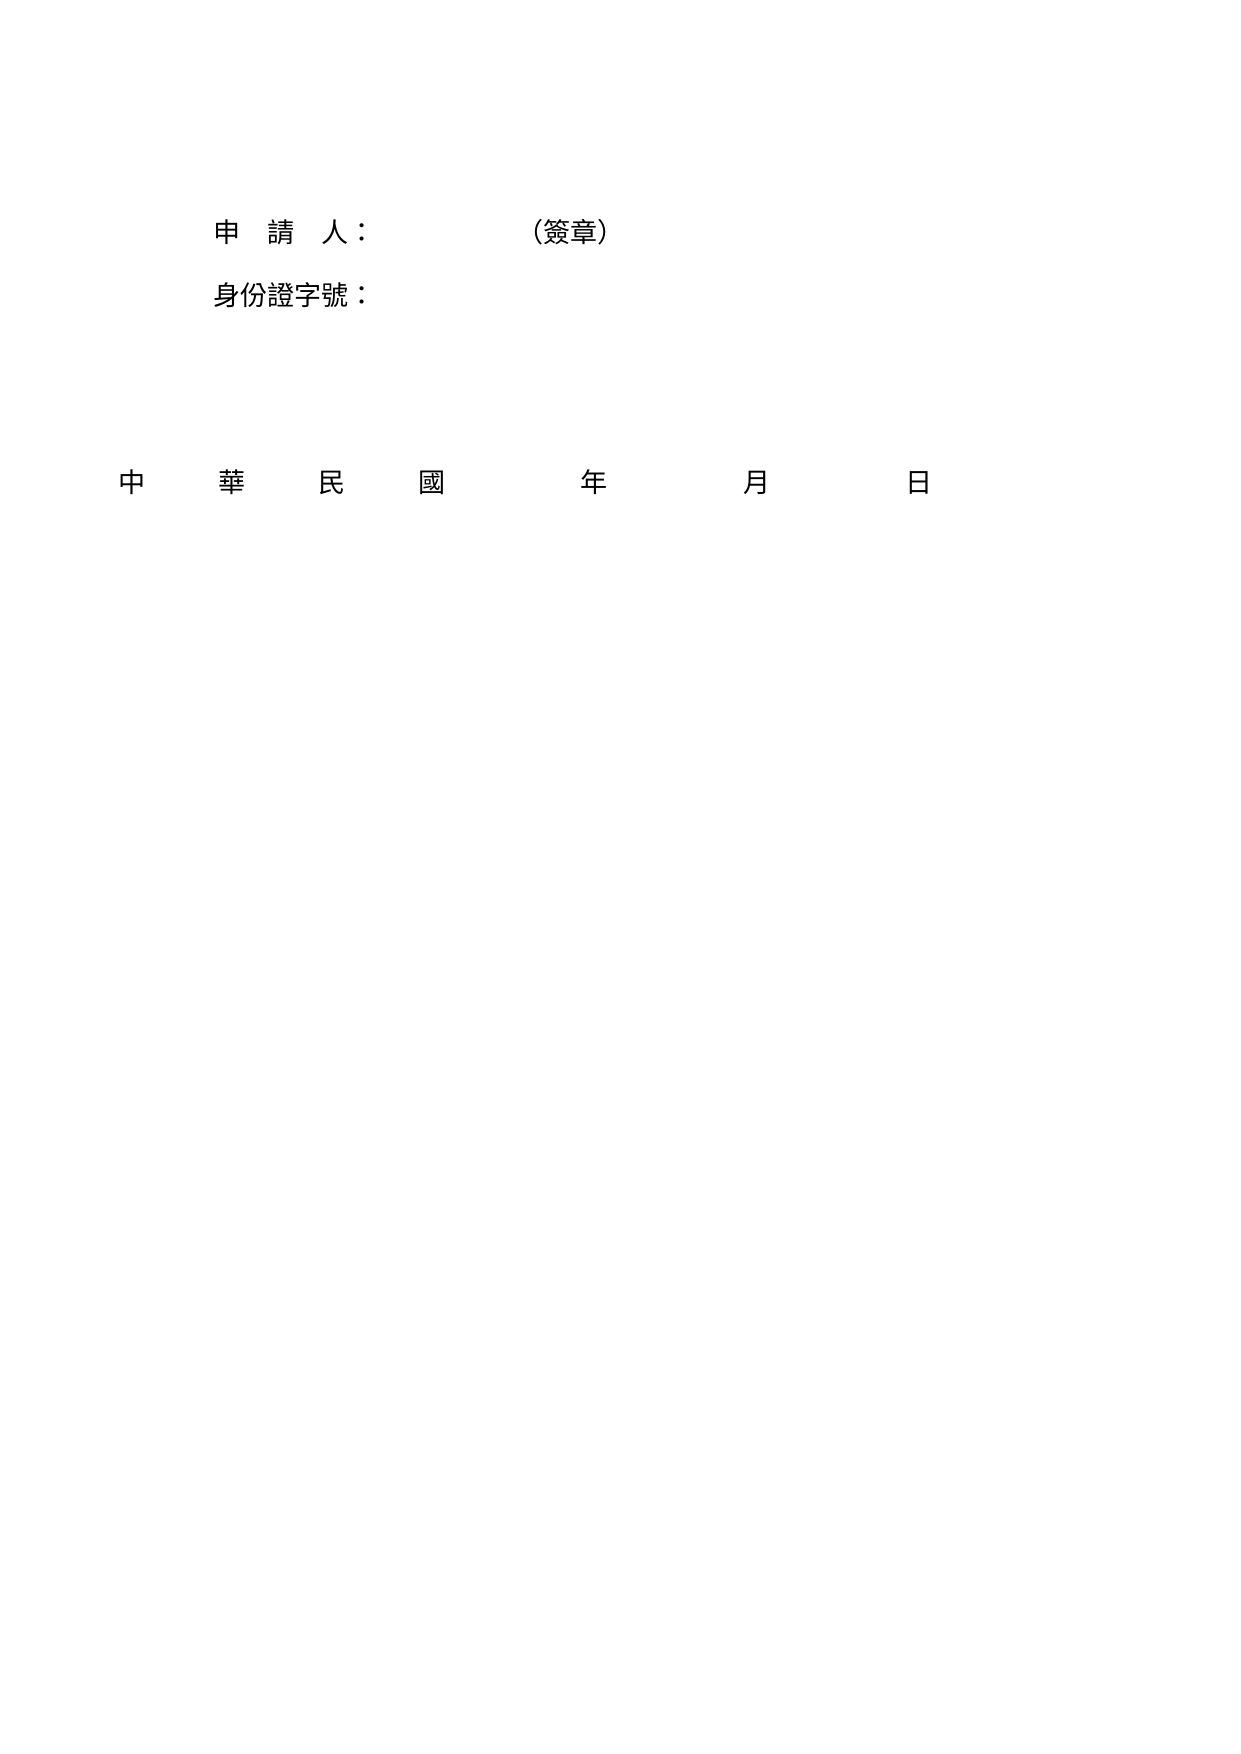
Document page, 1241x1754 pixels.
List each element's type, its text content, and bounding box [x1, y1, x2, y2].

text 中 華 民 國 年 月 日 [118, 439, 1122, 502]
text 身份證字號： [118, 252, 1122, 314]
text 申 請 人： （簽章） [118, 189, 1122, 252]
